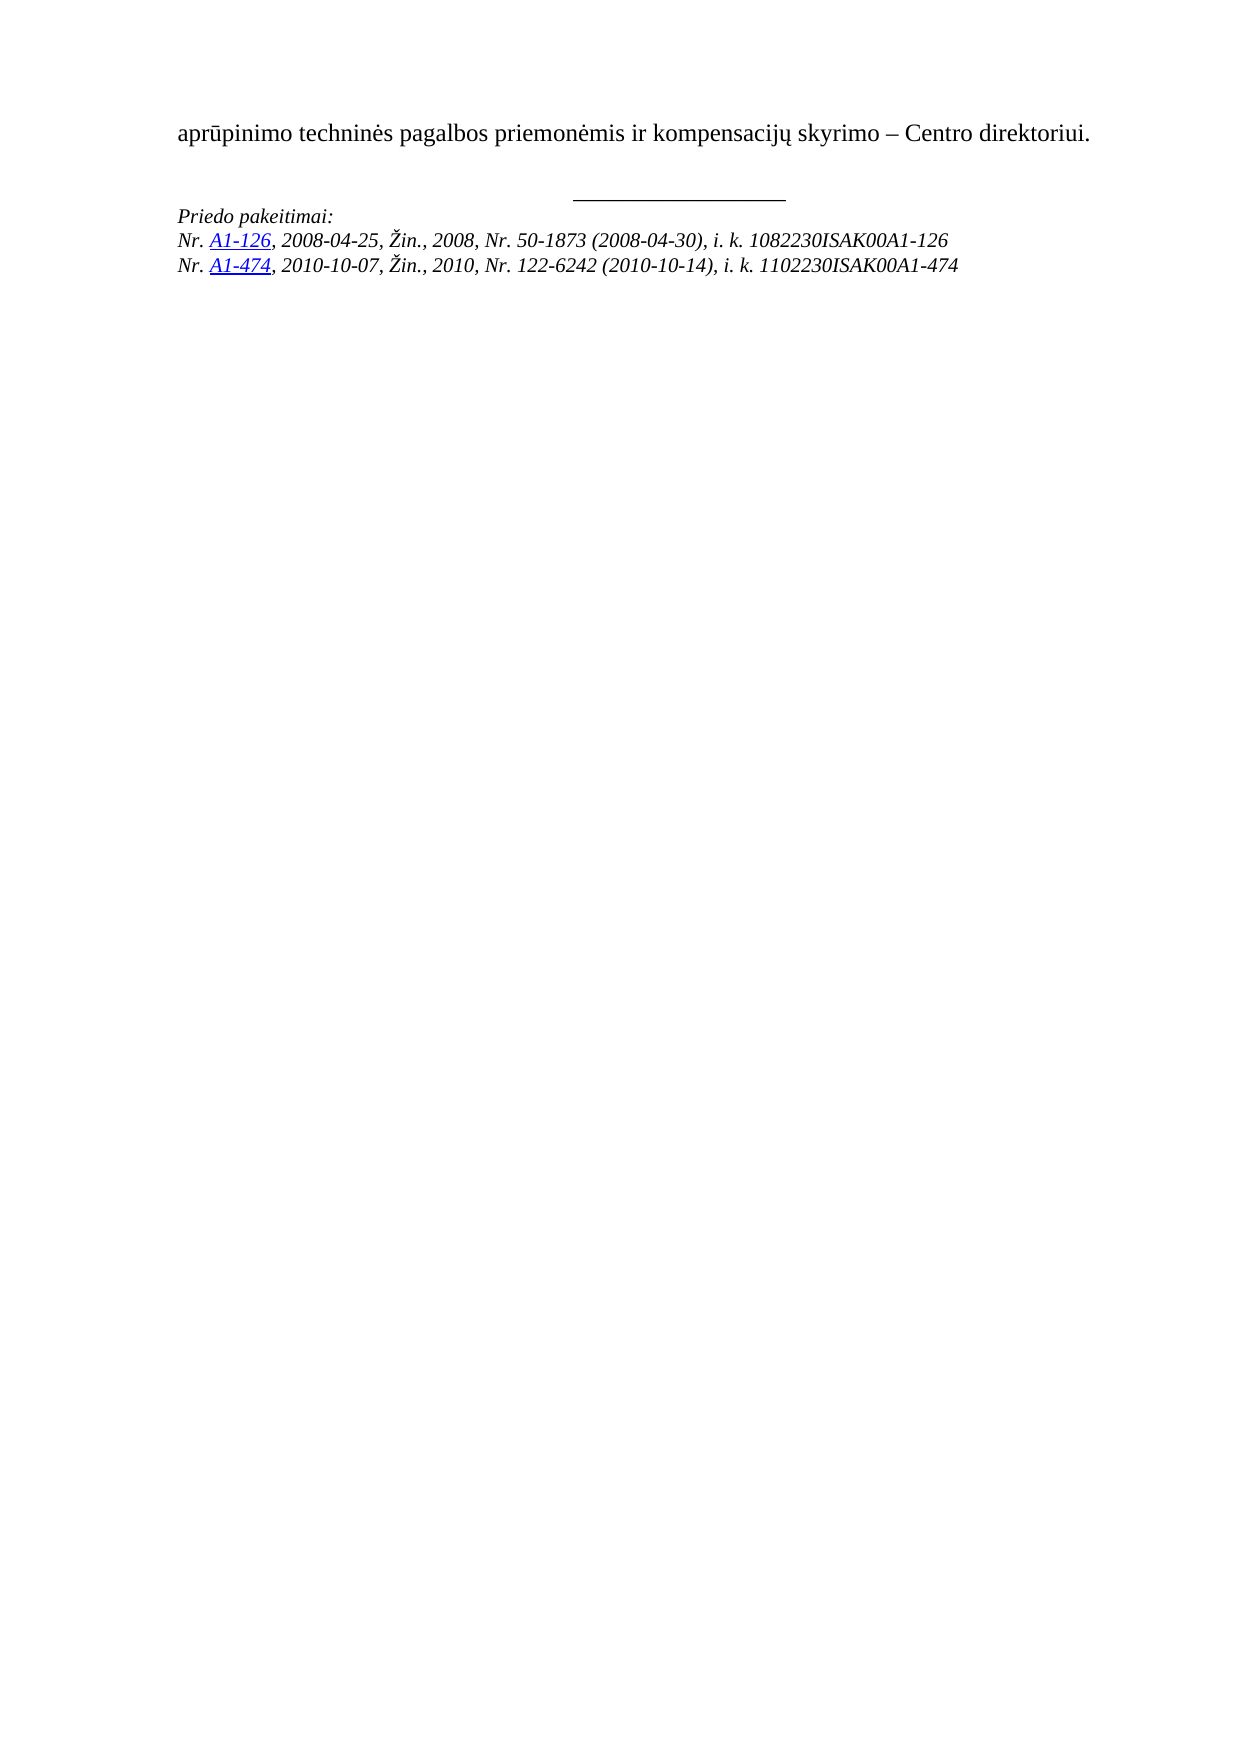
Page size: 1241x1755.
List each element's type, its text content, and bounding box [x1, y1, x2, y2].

text _________________ [177, 176, 1181, 204]
text aprūpinimo techninės pagalbos priemonėmis ir kompensacijų skyrimo – Centro direktoriui. [177, 118, 1181, 147]
text Priedo pakeitimai: [177, 204, 1181, 228]
text Nr. A1-126, 2008-04-25, Žin., 2008, Nr. 50-1873 (2008-04-30), i. k. 1082230ISAK00A1-126 [177, 228, 1181, 252]
text Nr. A1-474, 2010-10-07, Žin., 2010, Nr. 122-6242 (2010-10-14), i. k. 1102230ISAK00A1-474 [177, 252, 1181, 277]
